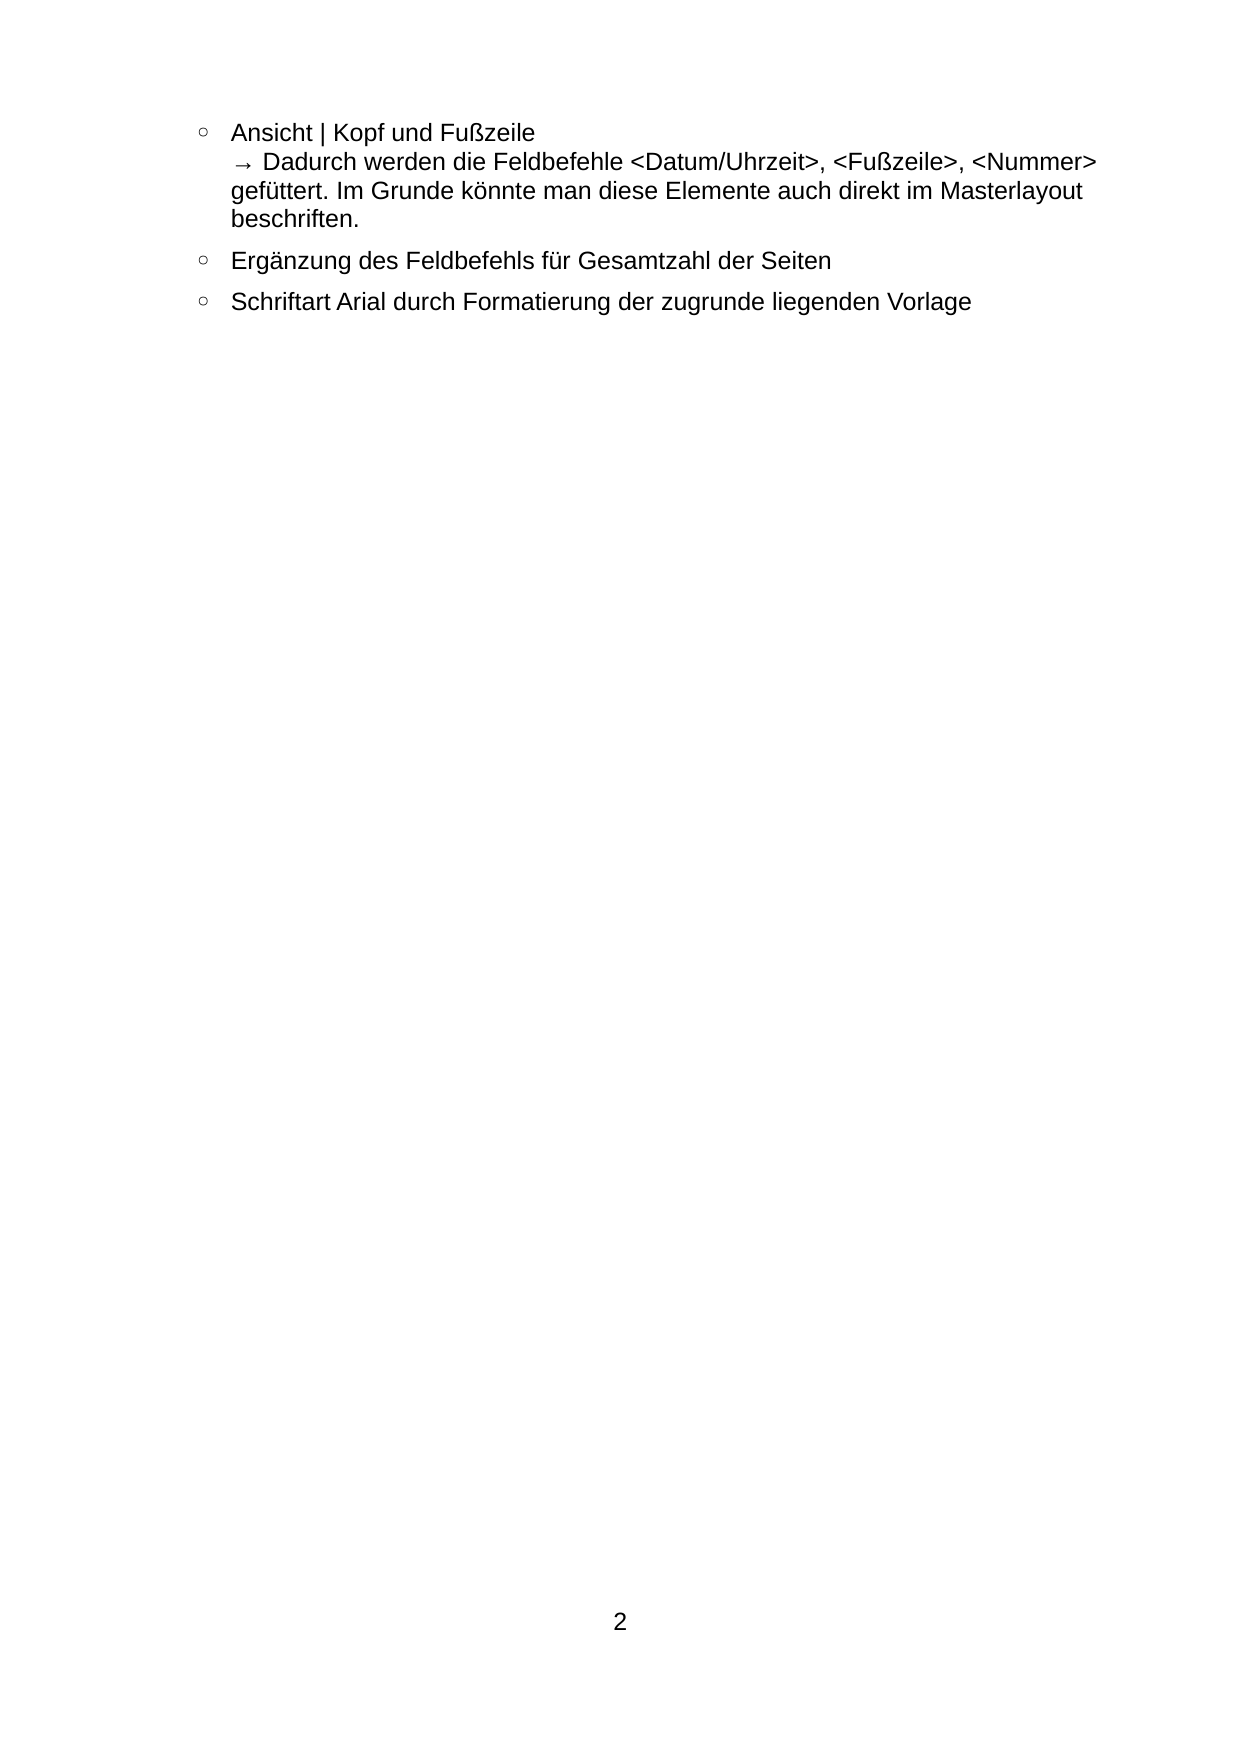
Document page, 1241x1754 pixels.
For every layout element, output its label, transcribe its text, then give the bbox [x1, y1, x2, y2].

list Schriftart Arial durch Formatierung der zugrunde liegenden Vorlage [193, 287, 1122, 316]
list Ansicht | Kopf und Fußzeile → Dadurch werden die Feldbefehle <Datum/Uhrzeit>, <Fußzeile>, <Nummer> gefüttert. Im Grunde könnte man diese Elemente auch direkt im Masterlayout beschriften. [193, 118, 1122, 233]
list Ergänzung des Feldbefehls für Gesamtzahl der Seiten [193, 246, 1122, 274]
